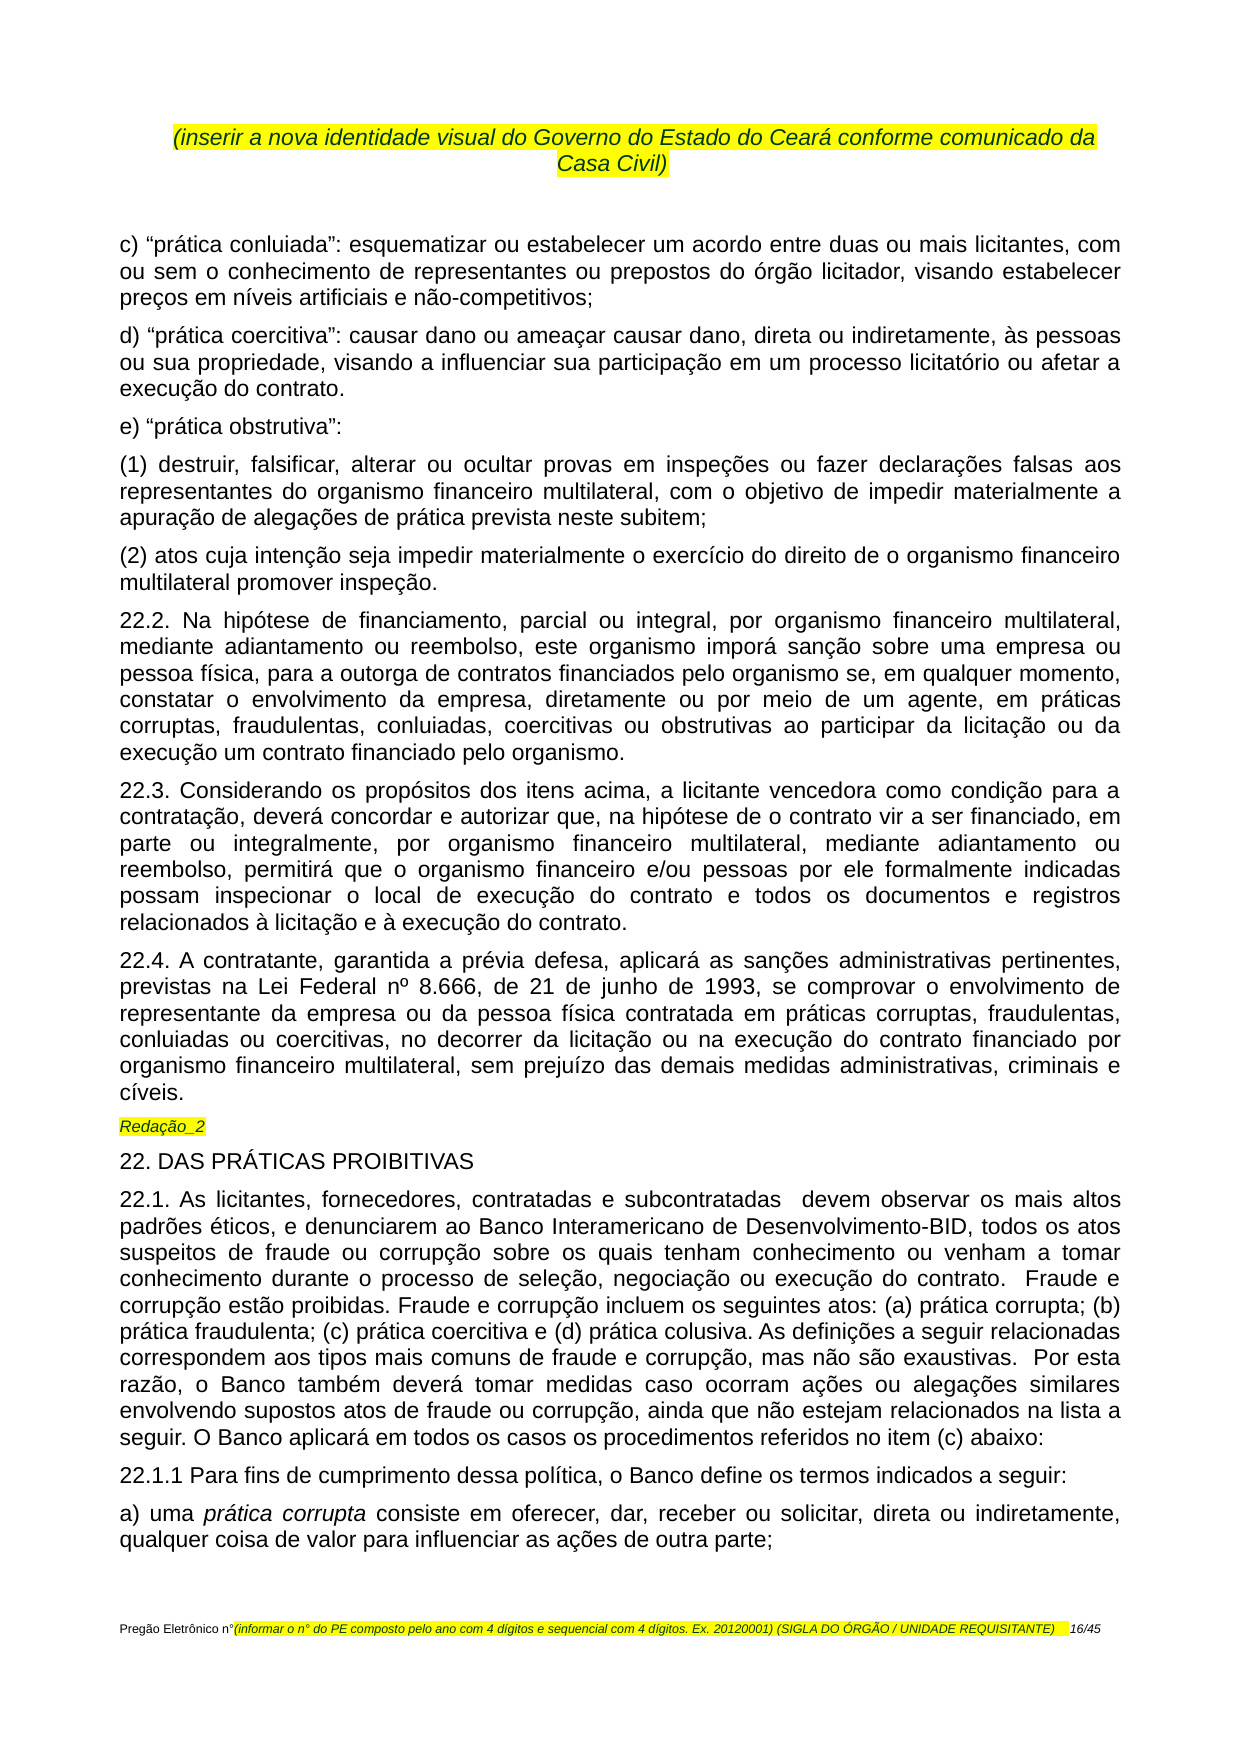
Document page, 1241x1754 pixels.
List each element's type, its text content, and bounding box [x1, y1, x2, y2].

text 22. DAS PRÁTICAS PROIBITIVAS [119, 1148, 1121, 1174]
text c) “prática conluiada”: esquematizar ou estabelecer um acordo entre duas ou mais licitantes, com ou sem o conhecimento de representantes ou prepostos do órgão licitador, visando estabelecer preços em níveis artificiais e não-competitivos; [119, 231, 1121, 310]
text 22.3. Considerando os propósitos dos itens acima, a licitante vencedora como condição para a contratação, deverá concordar e autorizar que, na hipótese de o contrato vir a ser financiado, em parte ou integralmente, por organismo financeiro multilateral, mediante adiantamento ou reembolso, permitirá que o organismo financeiro e/ou pessoas por ele formalmente indicadas possam inspecionar o local de execução do contrato e todos os documentos e registros relacionados à licitação e à execução do contrato. [119, 777, 1121, 935]
text e) “prática obstrutiva”: [119, 413, 1121, 439]
text 22.4. A contratante, garantida a prévia defesa, aplicará as sanções administrativas pertinentes, previstas na Lei Federal nº 8.666, de 21 de junho de 1993, se comprovar o envolvimento de representante da empresa ou da pessoa física contratada em práticas corruptas, fraudulentas, conluiadas ou coercitivas, no decorrer da licitação ou na execução do contrato financiado por organismo financeiro multilateral, sem prejuízo das demais medidas administrativas, criminais e cíveis. [119, 947, 1121, 1105]
text Redação_2 [119, 1117, 1123, 1136]
text 22.2. Na hipótese de financiamento, parcial ou integral, por organismo financeiro multilateral, mediante adiantamento ou reembolso, este organismo imporá sanção sobre uma empresa ou pessoa física, para a outorga de contratos financiados pelo organismo se, em qualquer momento, constatar o envolvimento da empresa, diretamente ou por meio de um agente, em práticas corruptas, fraudulentas, conluiadas, coercitivas ou obstrutivas ao participar da licitação ou da execução um contrato financiado pelo organismo. [119, 607, 1121, 765]
text 22.1.1 Para fins de cumprimento dessa política, o Banco define os termos indicados a seguir: [119, 1462, 1121, 1488]
text 22.1. As licitantes, fornecedores, contratadas e subcontratadas devem observar os mais altos padrões éticos, e denunciarem ao Banco Interamericano de Desenvolvimento-BID, todos os atos suspeitos de fraude ou corrupção sobre os quais tenham conhecimento ou venham a tomar conhecimento durante o processo de seleção, negociação ou execução do contrato. Fraude e corrupção estão proibidas. Fraude e corrupção incluem os seguintes atos: (a) prática corrupta; (b) prática fraudulenta; (c) prática coercitiva e (d) prática colusiva. As definições a seguir relacionadas correspondem aos tipos mais comuns de fraude e corrupção, mas não são exaustivas. Por esta razão, o Banco também deverá tomar medidas caso ocorram ações ou alegações similares envolvendo supostos atos de fraude ou corrupção, ainda que não estejam relacionados na lista a seguir. O Banco aplicará em todos os casos os procedimentos referidos no item (c) abaixo: [119, 1186, 1121, 1450]
text (1) destruir, falsificar, alterar ou ocultar provas em inspeções ou fazer declarações falsas aos representantes do organismo financeiro multilateral, com o objetivo de impedir materialmente a apuração de alegações de prática prevista neste subitem; [119, 451, 1121, 531]
text a) uma prática corrupta consiste em oferecer, dar, receber ou solicitar, direta ou indiretamente, qualquer coisa de valor para influenciar as ações de outra parte; [119, 1500, 1121, 1553]
text (2) atos cuja intenção seja impedir materialmente o exercício do direito de o organismo financeiro multilateral promover inspeção. [119, 542, 1121, 595]
text d) “prática coercitiva”: causar dano ou ameaçar causar dano, direta ou indiretamente, às pessoas ou sua propriedade, visando a influenciar sua participação em um processo licitatório ou afetar a execução do contrato. [119, 322, 1121, 401]
